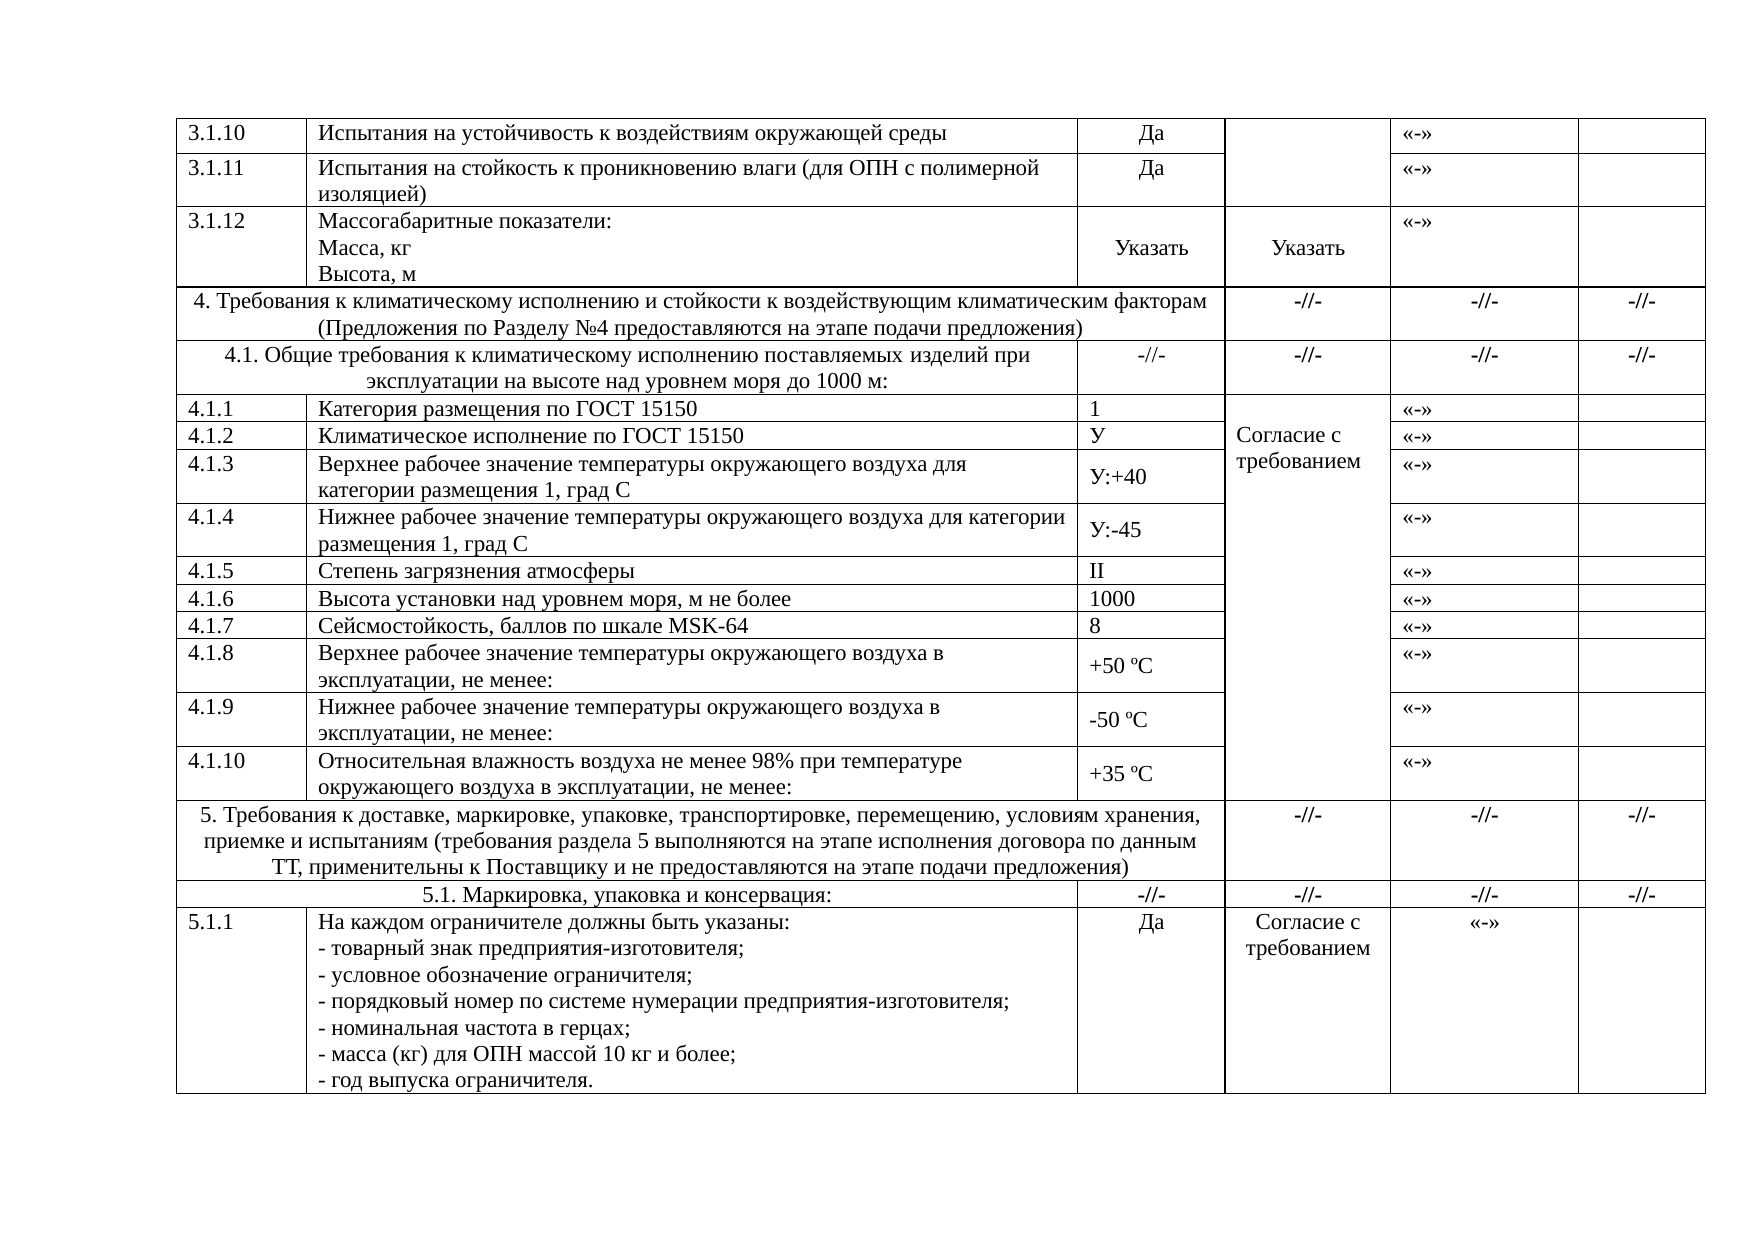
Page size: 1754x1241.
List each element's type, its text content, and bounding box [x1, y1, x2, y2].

table_cell 4.1.5 [177, 557, 306, 583]
table_cell «-» [1391, 422, 1578, 449]
table_cell «-» [1391, 154, 1578, 206]
table_cell Да [1078, 154, 1224, 206]
table_cell 4.1.9 [177, 693, 306, 746]
table_cell 4.1.8 [177, 639, 306, 692]
table_cell «-» [1391, 504, 1578, 556]
table_cell «-» [1391, 585, 1578, 611]
table_cell Указать [1078, 207, 1224, 286]
table_cell 4.1. Общие требования к климатическому исполнению поставляемых изделий при эксплуатации на высоте над уровнем моря до 1000 м: [177, 341, 1077, 394]
table_cell У [1078, 422, 1224, 449]
table_cell Верхнее рабочее значение температуры окружающего воздуха для категории размещения 1, град С [307, 450, 1077, 502]
table_cell [1579, 450, 1705, 502]
table_cell 4.1.2 [177, 422, 306, 449]
table_cell Высота установки над уровнем моря, м не более [307, 585, 1077, 611]
table_cell -//- [1078, 341, 1224, 394]
table_cell 5.1.1 [177, 908, 306, 1093]
table_cell У:-45 [1078, 504, 1224, 556]
table_cell «-» [1391, 119, 1578, 152]
table_cell [1579, 422, 1705, 449]
table_cell -//- [1078, 881, 1224, 907]
table_cell «-» [1391, 450, 1578, 502]
table_cell Относительная влажность воздуха не менее 98% при температуре окружающего воздуха в эксплуатации, не менее: [307, 747, 1077, 799]
table_cell Да [1078, 119, 1224, 152]
table_cell «-» [1391, 908, 1578, 1093]
table_cell 8 [1078, 612, 1224, 638]
table_cell 3.1.11 [177, 154, 306, 206]
table_cell -//- [1391, 881, 1578, 907]
table_cell «-» [1391, 639, 1578, 692]
table_cell Нижнее рабочее значение температуры окружающего воздуха в эксплуатации, не менее: [307, 693, 1077, 746]
table_cell [1579, 612, 1705, 638]
table_cell -//- [1579, 881, 1705, 907]
table_cell Указать [1226, 207, 1390, 286]
table_cell 1000 [1078, 585, 1224, 611]
table_cell -50 ºС [1078, 693, 1224, 746]
table_cell У:+40 [1078, 450, 1224, 502]
table_cell Климатическое исполнение по ГОСТ 15150 [307, 422, 1077, 449]
table_cell Нижнее рабочее значение температуры окружающего воздуха для категории размещения 1, град С [307, 504, 1077, 556]
table_cell -//- [1391, 341, 1578, 394]
table_cell Согласие с требованием [1226, 908, 1390, 1093]
table_cell «-» [1391, 747, 1578, 799]
table_cell -//- [1226, 881, 1390, 907]
table_cell Верхнее рабочее значение температуры окружающего воздуха в эксплуатации, не менее: [307, 639, 1077, 692]
table_cell [1579, 639, 1705, 692]
table_cell Испытания на стойкость к проникновению влаги (для ОПН с полимерной изоляцией) [307, 154, 1077, 206]
table_cell -//- [1391, 801, 1578, 880]
table_cell [1579, 154, 1705, 206]
table_cell 3.1.10 [177, 119, 306, 152]
table_cell II [1078, 557, 1224, 583]
table_cell [1579, 557, 1705, 583]
table_cell Степень загрязнения атмосферы [307, 557, 1077, 583]
table_cell «-» [1391, 557, 1578, 583]
table_cell «-» [1391, 612, 1578, 638]
table_cell -//- [1226, 341, 1390, 394]
table_cell +50 ºС [1078, 639, 1224, 692]
table_cell [1579, 504, 1705, 556]
table_cell Испытания на устойчивость к воздействиям окружающей среды [307, 119, 1077, 152]
table_cell «-» [1391, 693, 1578, 746]
table_cell [1579, 747, 1705, 799]
table_cell «-» [1391, 395, 1578, 421]
table_cell -//- [1226, 801, 1390, 880]
table_cell 4.1.10 [177, 747, 306, 799]
table_cell Категория размещения по ГОСТ 15150 [307, 395, 1077, 421]
table_cell 4.1.1 [177, 395, 306, 421]
table_cell [1579, 908, 1705, 1093]
table_cell 5. Требования к доставке, маркировке, упаковке, транспортировке, перемещению, условиям хранения, приемке и испытаниям (требования раздела 5 выполняются на этапе исполнения договора по данным ТТ, применительны к Поставщику и не предоставляются на этапе подачи предложения) [177, 801, 1224, 880]
table_cell «-» [1391, 207, 1578, 286]
table_cell Массогабаритные показатели: Масса, кг Высота, м [307, 207, 1077, 286]
table_cell 4.1.6 [177, 585, 306, 611]
table_cell -//- [1391, 288, 1578, 340]
table_cell -//- [1579, 288, 1705, 340]
table_cell [1579, 207, 1705, 286]
table_cell 4. Требования к климатическому исполнению и стойкости к воздействующим климатическим факторам (Предложения по Разделу №4 предоставляются на этапе подачи предложения) [177, 288, 1224, 340]
table_cell [1579, 119, 1705, 152]
table_cell Согласие с требованием [1226, 395, 1390, 799]
table_cell -//- [1579, 341, 1705, 394]
table_cell 4.1.3 [177, 450, 306, 502]
table_cell 3.1.12 [177, 207, 306, 286]
table_cell Сейсмостойкость, баллов по шкале MSK-64 [307, 612, 1077, 638]
table_cell 4.1.7 [177, 612, 306, 638]
table_cell [1579, 693, 1705, 746]
table_cell 1 [1078, 395, 1224, 421]
table_cell -//- [1226, 288, 1390, 340]
table_cell 4.1.4 [177, 504, 306, 556]
table_cell [1579, 395, 1705, 421]
table_cell Да [1078, 908, 1224, 1093]
table_cell На каждом ограничителе должны быть указаны: - товарный знак предприятия-изготовителя; - условное обозначение ограничителя; - порядковый номер по системе нумерации предприятия-изготовителя; - номинальная частота в герцах; - масса (кг) для ОПН массой 10 кг и более; - год выпуска ограничителя. [307, 908, 1077, 1093]
table_cell [1579, 585, 1705, 611]
table_cell -//- [1579, 801, 1705, 880]
table_cell 5.1. Маркировка, упаковка и консервация: [177, 881, 1077, 907]
table_cell +35 ºС [1078, 747, 1224, 799]
